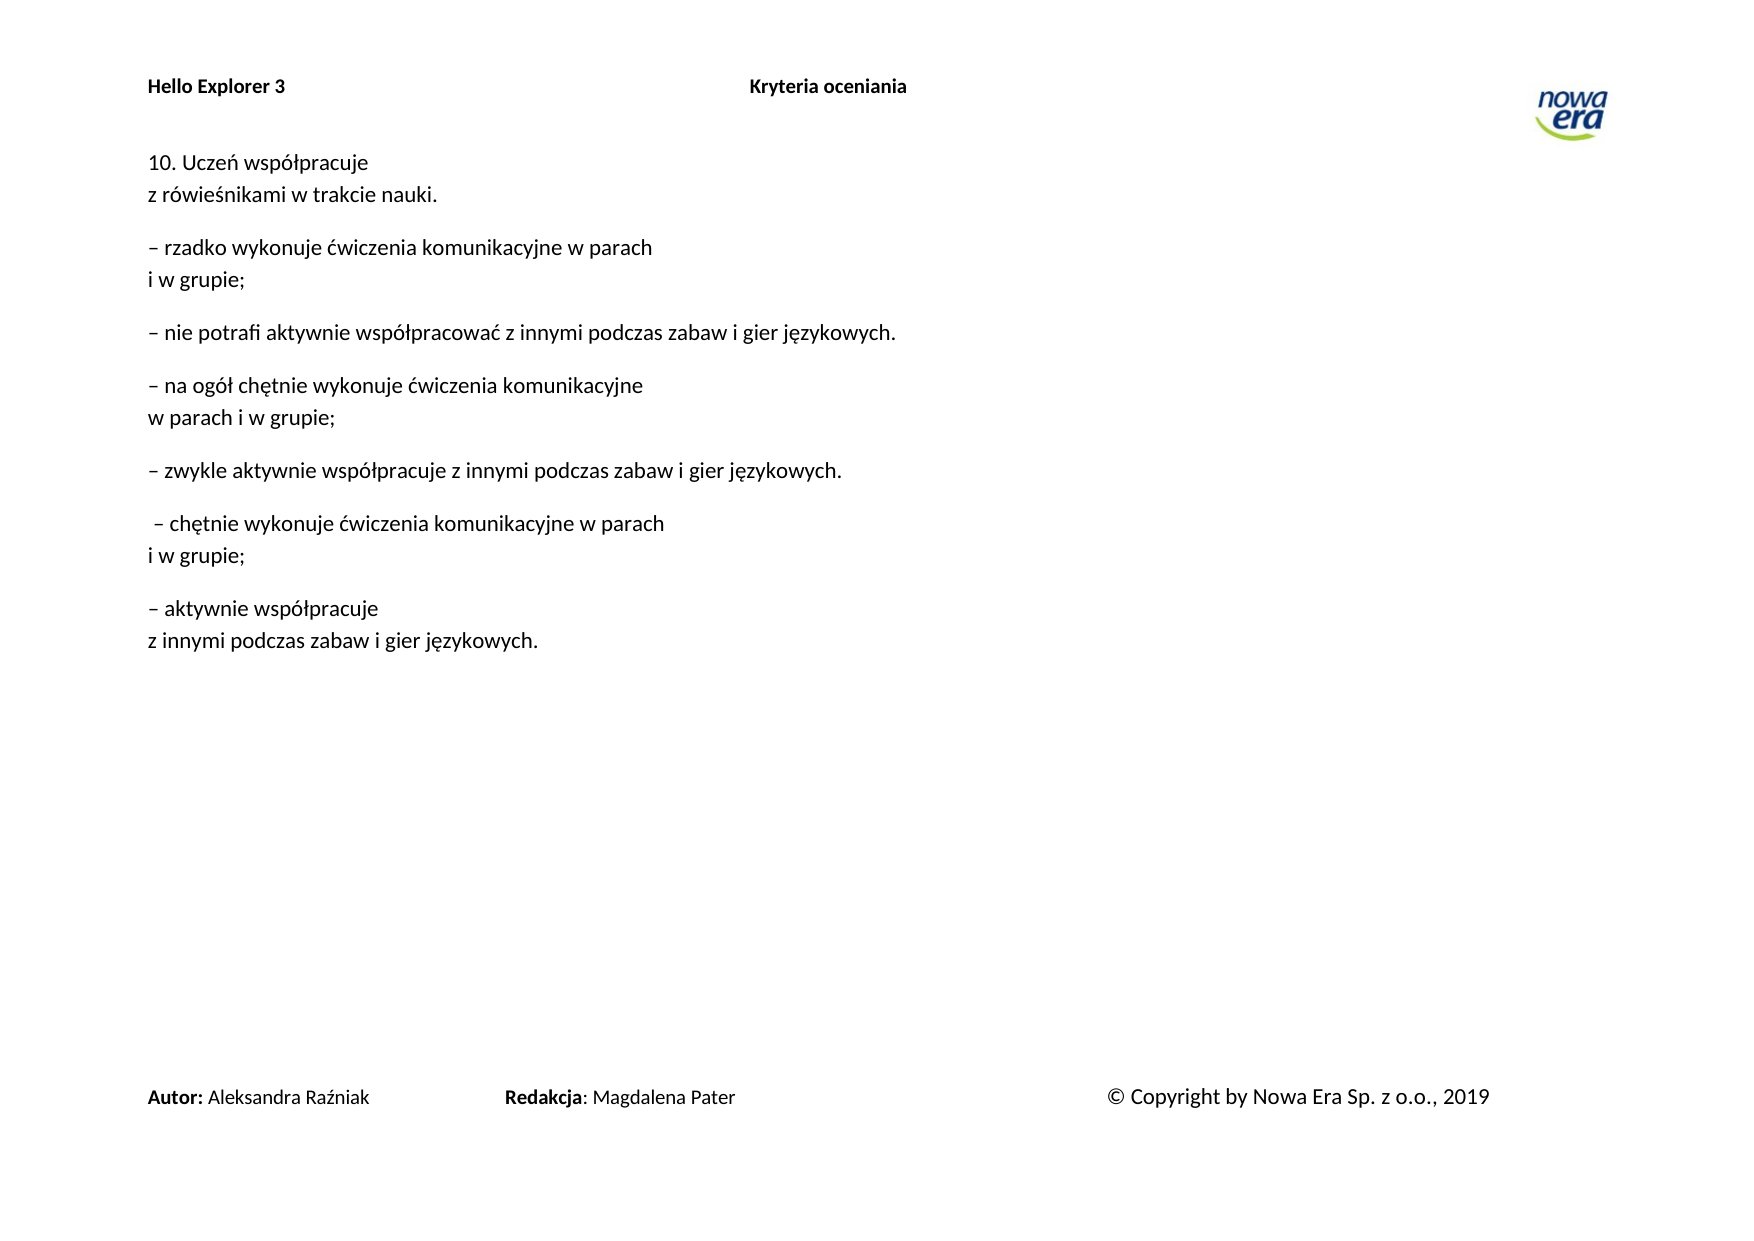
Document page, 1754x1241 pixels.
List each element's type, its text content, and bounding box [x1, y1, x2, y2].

text – rzadko wykonuje ćwiczenia komunikacyjne w parach i w grupie; [148, 233, 1606, 293]
text – chętnie wykonuje ćwiczenia komunikacyjne w parach i w grupie; [148, 509, 1606, 569]
text – nie potrafi aktywnie współpracować z innymi podczas zabaw i gier językowych. [148, 318, 1606, 346]
text – na ogół chętnie wykonuje ćwiczenia komunikacyjne w parach i w grupie; [148, 371, 1606, 431]
text – aktywnie współpracuje z innymi podczas zabaw i gier językowych. [148, 594, 1606, 655]
picture [1526, 83, 1621, 148]
text 10. Uczeń współpracuje z rówieśnikami w trakcie nauki. [148, 148, 1606, 208]
text – zwykle aktywnie współpracuje z innymi podczas zabaw i gier językowych. [148, 456, 1606, 484]
